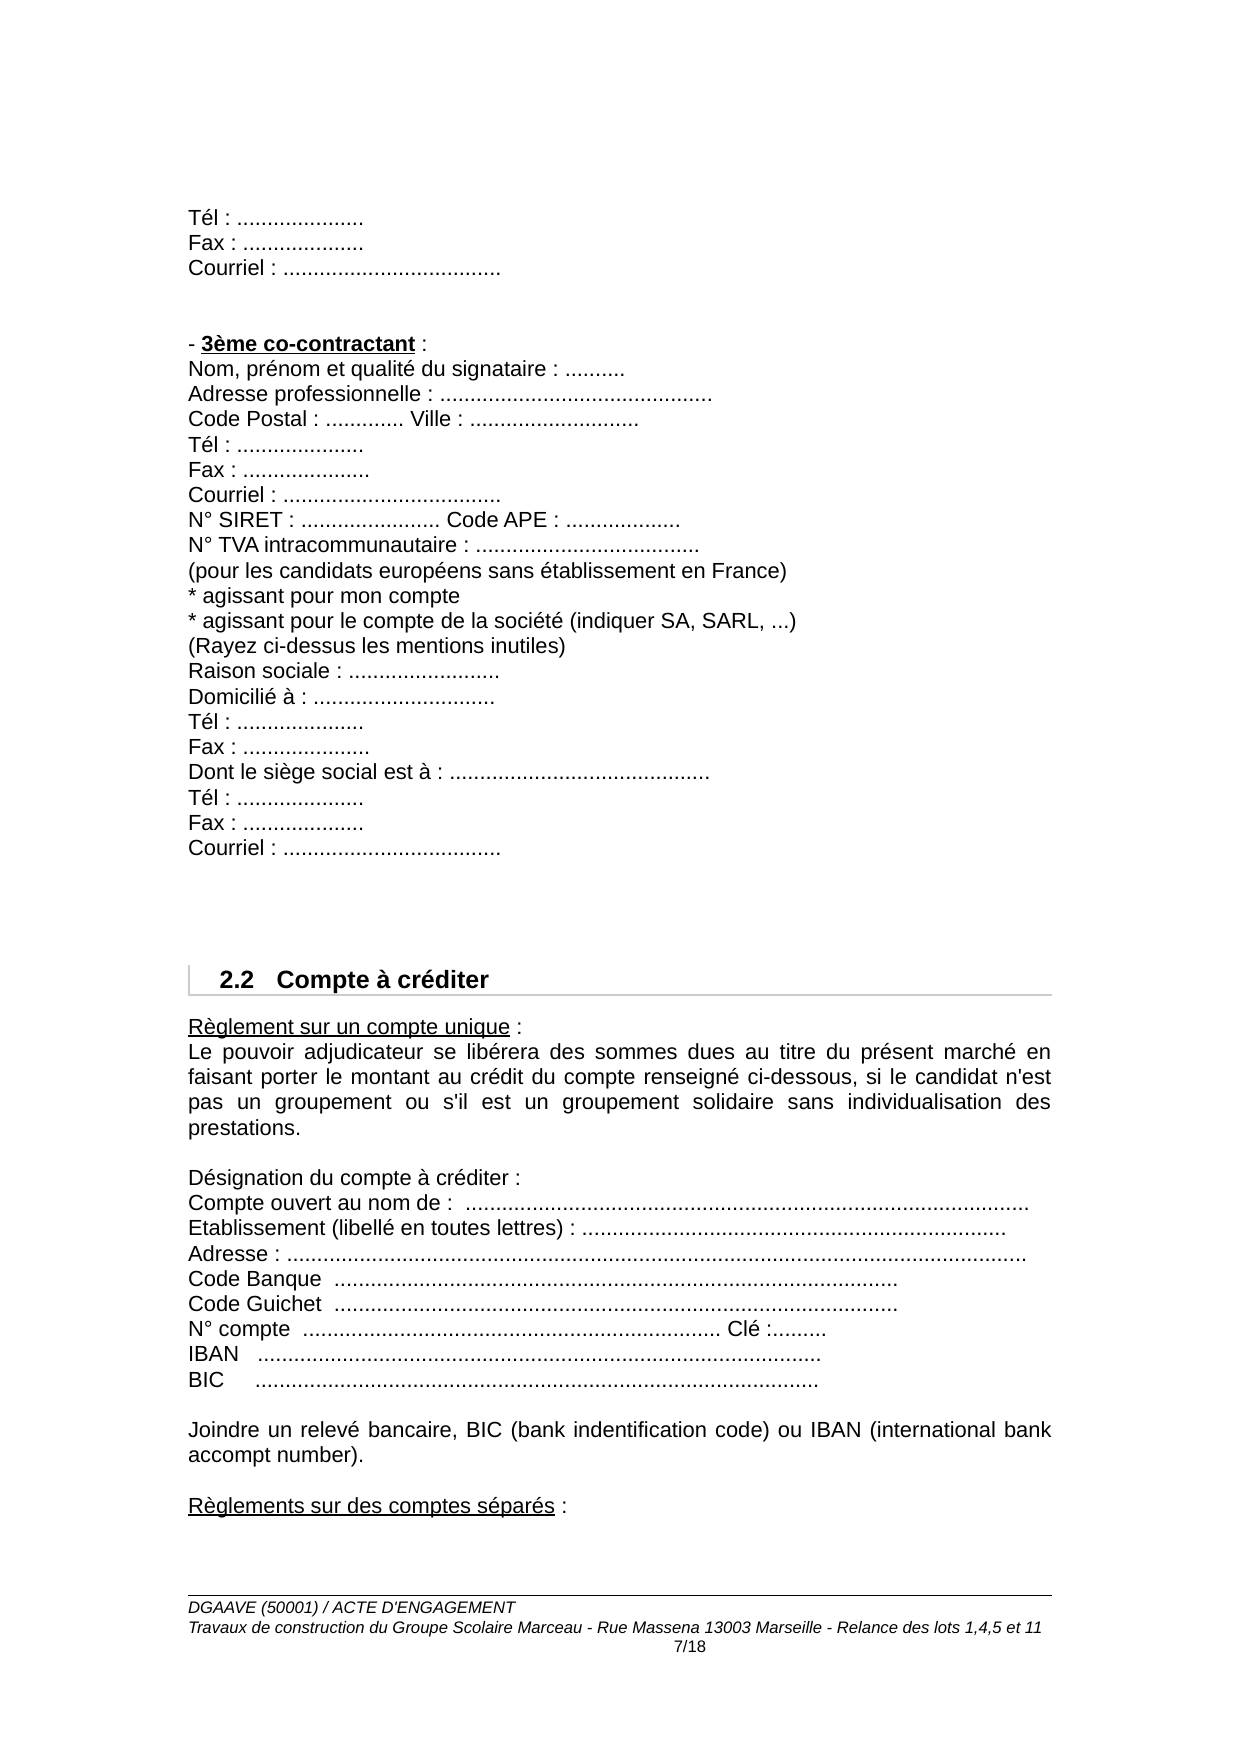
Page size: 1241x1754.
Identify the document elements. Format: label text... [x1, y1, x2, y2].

text Nom, prénom et qualité du signataire : .......... [188, 356, 1052, 381]
text Courriel : .................................... [188, 835, 1052, 860]
text BIC ............................................................................................. [188, 1367, 1052, 1392]
text Tél : ..................... [188, 784, 1052, 809]
text Fax : .................... [188, 809, 1052, 835]
text Adresse : .......................................................................................................................... [188, 1241, 1052, 1266]
text Tél : ..................... [188, 431, 1052, 457]
text - 3ème co-contractant : [188, 331, 1052, 356]
text Etablissement (libellé en toutes lettres) : ...................................................................... [188, 1215, 1052, 1241]
text Fax : ..................... [188, 457, 1052, 482]
subtitle Compte à créditer [190, 965, 1052, 994]
text Domicilié à : .............................. [188, 683, 1052, 709]
text Règlements sur des comptes séparés : [188, 1493, 1052, 1518]
text Tél : ..................... [188, 204, 1052, 230]
text * agissant pour mon compte [188, 583, 1052, 608]
text Courriel : .................................... [188, 255, 1052, 280]
text Désignation du compte à créditer : [188, 1165, 1052, 1190]
text N° TVA intracommunautaire : ..................................... [188, 532, 1052, 557]
text Dont le siège social est à : ........................................... [188, 759, 1052, 784]
text Code Banque ............................................................................................. [188, 1266, 1052, 1291]
text * agissant pour le compte de la société (indiquer SA, SARL, ...) [188, 608, 1052, 633]
text Fax : .................... [188, 230, 1052, 255]
text Tél : ..................... [188, 709, 1052, 734]
text Code Guichet ............................................................................................. [188, 1291, 1052, 1316]
text Code Postal : ............. Ville : ............................ [188, 406, 1052, 431]
text (Rayez ci-dessus les mentions inutiles) [188, 633, 1052, 658]
text Joindre un relevé bancaire, BIC (bank indentification code) ou IBAN (international bank accompt number). [188, 1417, 1052, 1467]
text Adresse professionnelle : ............................................. [188, 381, 1052, 406]
text Compte ouvert au nom de : ............................................................................................. [188, 1190, 1052, 1215]
text Règlement sur un compte unique : [188, 1014, 1052, 1039]
text Fax : ..................... [188, 734, 1052, 759]
text (pour les candidats européens sans établissement en France) [188, 557, 1052, 583]
text N° compte ..................................................................... Clé :......... [188, 1316, 1052, 1341]
text Courriel : .................................... [188, 482, 1052, 507]
text Raison sociale : ......................... [188, 658, 1052, 683]
text IBAN ............................................................................................. [188, 1341, 1052, 1367]
text N° SIRET : ....................... Code APE : ................... [188, 507, 1052, 532]
text Le pouvoir adjudicateur se libérera des sommes dues au titre du présent marché en faisant porter le montant au crédit du compte renseigné ci-dessous, si le candidat n'est pas un groupement ou s'il est un groupement solidaire sans individualisation des prestations. [188, 1039, 1052, 1140]
